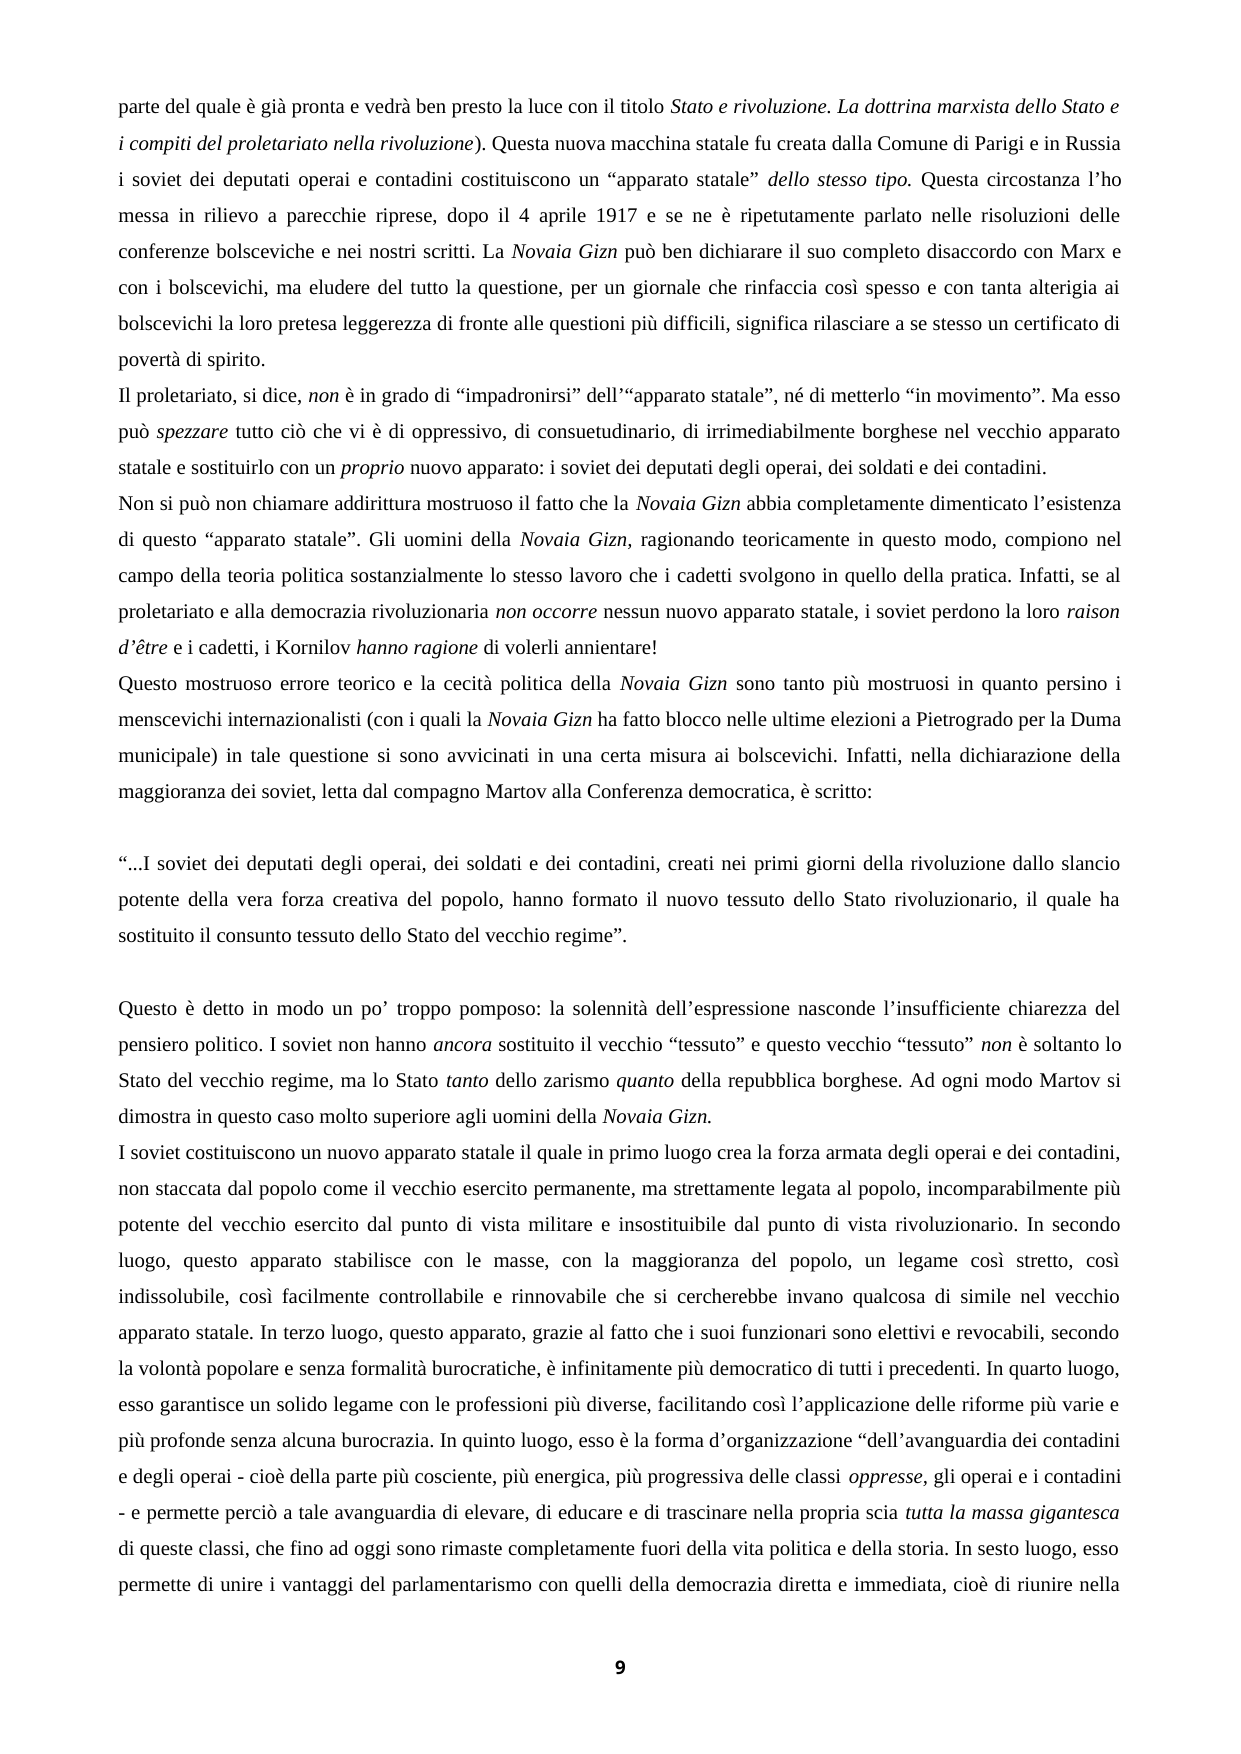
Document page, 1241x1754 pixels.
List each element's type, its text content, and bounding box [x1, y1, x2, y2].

text “...I soviet dei deputati degli operai, dei soldati e dei contadini, creati nei primi giorni della rivoluzione dallo slancio potente della vera forza creativa del popolo, hanno formato il nuovo tessuto dello Stato rivoluzionario, il quale ha sostituito il consunto tessuto dello Stato del vecchio regime”. [118, 851, 1122, 947]
text I soviet costituiscono un nuovo apparato statale il quale in primo luogo crea la forza armata degli operai e dei contadini, non staccata dal popolo come il vecchio esercito permanente, ma strettamente legata al popolo, incomparabilmente più potente del vecchio esercito dal punto di vista militare e insostituibile dal punto di vista rivoluzionario. In secondo luogo, questo apparato stabilisce con le masse, con la maggioranza del popolo, un legame così stretto, così indissolubile, così facilmente controllabile e rinnovabile che si cercherebbe invano qualcosa di simile nel vecchio apparato statale. In terzo luogo, questo apparato, grazie al fatto che i suoi funzionari sono elettivi e revocabili, secondo la volontà popolare e senza formalità burocratiche, è infinitamente più democratico di tutti i precedenti. In quarto luogo, esso garantisce un solido legame con le professioni più diverse, facilitando così l’applicazione delle riforme più varie e più profonde senza alcuna burocrazia. In quinto luogo, esso è la forma d’organizzazione “dell’avanguardia dei contadini e degli operai - cioè della parte più cosciente, più energica, più progressiva delle classi oppresse, gli operai e i contadini - e permette perciò a tale avanguardia di elevare, di educare e di trascinare nella propria scia tutta la massa gigantesca di queste classi, che fino ad oggi sono rimaste completamente fuori della vita politica e della storia. In sesto luogo, esso permette di unire i vantaggi del parlamentarismo con quelli della democrazia diretta e immediata, cioè di riunire nella [118, 1140, 1122, 1596]
text parte del quale è già pronta e vedrà ben presto la luce con il titolo Stato e rivoluzione. La dottrina marxista dello Stato e i compiti del proletariato nella rivoluzione). Questa nuova macchina statale fu creata dalla Comune di Parigi e in Russia i soviet dei deputati operai e contadini costituiscono un “apparato statale” dello stesso tipo. Questa circostanza l’ho messa in rilievo a parecchie riprese, dopo il 4 aprile 1917 e se ne è ripetutamente parlato nelle risoluzioni delle conferenze bolsceviche e nei nostri scritti. La Novaia Gizn può ben dichiarare il suo completo disaccordo con Marx e con i bolscevichi, ma eludere del tutto la questione, per un giornale che rinfaccia così spesso e con tanta alterigia ai bolscevichi la loro pretesa leggerezza di fronte alle questioni più difficili, significa rilasciare a se stesso un certificato di povertà di spirito. [118, 94, 1122, 371]
text Non si può non chiamare addirittura mostruoso il fatto che la Novaia Gizn abbia completamente dimenticato l’esistenza di questo “apparato statale”. Gli uomini della Novaia Gizn, ragionando teoricamente in questo modo, compiono nel campo della teoria politica sostanzialmente lo stesso lavoro che i cadetti svolgono in quello della pratica. Infatti, se al proletariato e alla democrazia rivoluzionaria non occorre nessun nuovo apparato statale, i soviet perdono la loro raison d’être e i cadetti, i Kornilov hanno ragione di volerli annientare! [118, 491, 1122, 659]
text Questo mostruoso errore teorico e la cecità politica della Novaia Gizn sono tanto più mostruosi in quanto persino i menscevichi internazionalisti (con i quali la Novaia Gizn ha fatto blocco nelle ultime elezioni a Pietrogrado per la Duma municipale) in tale questione si sono avvicinati in una certa misura ai bolscevichi. Infatti, nella dichiarazione della maggioranza dei soviet, letta dal compagno Martov alla Conferenza democratica, è scritto: [118, 671, 1122, 803]
text Questo è detto in modo un po’ troppo pomposo: la solennità dell’espressione nasconde l’insufficiente chiarezza del pensiero politico. I soviet non hanno ancora sostituito il vecchio “tessuto” e questo vecchio “tessuto” non è soltanto lo Stato del vecchio regime, ma lo Stato tanto dello zarismo quanto della repubblica borghese. Ad ogni modo Martov si dimostra in questo caso molto superiore agli uomini della Novaia Gizn. [118, 996, 1122, 1128]
text Il proletariato, si dice, non è in grado di “impadronirsi” dell’“apparato statale”, né di metterlo “in movimento”. Ma esso può spezzare tutto ciò che vi è di oppressivo, di consuetudinario, di irrimediabilmente borghese nel vecchio apparato statale e sostituirlo con un proprio nuovo apparato: i soviet dei deputati degli operai, dei soldati e dei contadini. [118, 383, 1122, 479]
